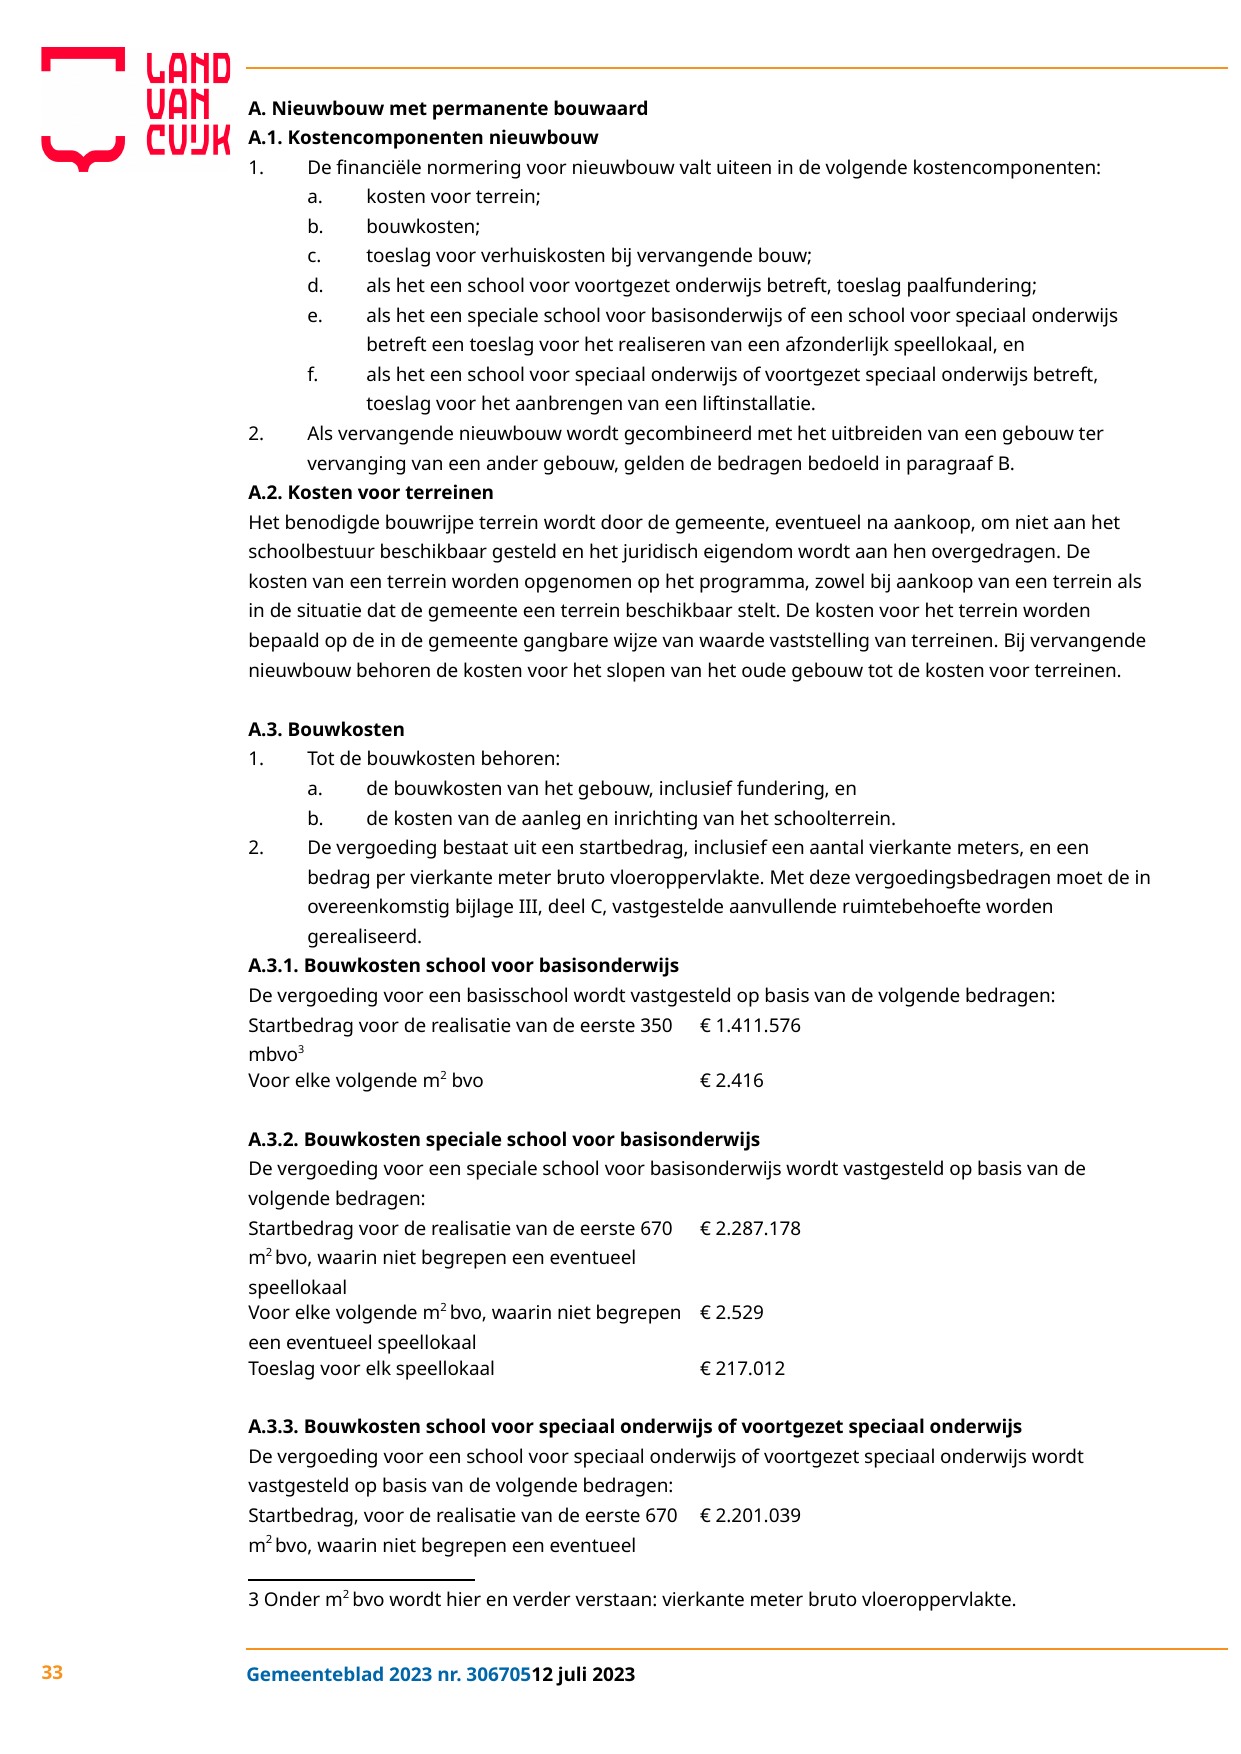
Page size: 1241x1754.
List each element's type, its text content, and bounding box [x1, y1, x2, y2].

text De vergoeding voor een speciale school voor basisonderwijs wordt vastgesteld op basis van de volgende bedragen: [248, 1155, 1152, 1211]
text De vergoeding voor een basisschool wordt vastgesteld op basis van de volgende bedragen: [248, 982, 1152, 1008]
list Tot de bouwkosten behoren: [248, 746, 1152, 771]
text A.1. Kostencomponenten nieuwbouw [248, 124, 1152, 150]
text A.3.3. Bouwkosten school voor speciaal onderwijs of voortgezet speciaal onderwijs [248, 1413, 1152, 1439]
list de bouwkosten van het gebouw, inclusief fundering, en [307, 775, 1152, 801]
table_header € 2.201.039 [700, 1502, 1152, 1558]
text A. Nieuwbouw met permanente bouwaard [248, 95, 1152, 121]
list als het een school voor voortgezet onderwijs betreft, toeslag paalfundering; [307, 272, 1152, 298]
text De vergoeding voor een school voor speciaal onderwijs of voortgezet speciaal onderwijs wordt vastgesteld op basis van de volgende bedragen: [248, 1443, 1152, 1498]
text A.3.1. Bouwkosten school voor basisonderwijs [248, 953, 1152, 978]
text Het benodigde bouwrijpe terrein wordt door de gemeente, eventueel na aankoop, om niet aan het schoolbestuur beschikbaar gesteld en het juridisch eigendom wordt aan hen overgedragen. De kosten van een terrein worden opgenomen op het programma, zowel bij aankoop van een terrein als in de situatie dat de gemeente een terrein beschikbaar stelt. De kosten voor het terrein worden bepaald op de in de gemeente gangbare wijze van waarde vaststelling van terreinen. Bij vervangende nieuwbouw behoren de kosten voor het slopen van het oude gebouw tot de kosten voor terreinen. [248, 509, 1152, 683]
text A.3. Bouwkosten [248, 716, 1152, 742]
list als het een speciale school voor basisonderwijs of een school voor speciaal onderwijs betreft een toeslag voor het realiseren van een afzonderlijk speellokaal, en [307, 302, 1152, 357]
table_cell € 2.529 [700, 1300, 1152, 1355]
text A.3.2. Bouwkosten speciale school voor basisonderwijs [248, 1126, 1152, 1152]
table_cell Voor elke volgende m2 bvo, waarin niet begrepen een eventueel speellokaal [248, 1300, 700, 1355]
table_cell € 2.416 [700, 1067, 1152, 1093]
table_header Startbedrag voor de realisatie van de eerste 670 m2 bvo, waarin niet begrepen een eventueel speellokaal [248, 1215, 700, 1299]
table_cell Toeslag voor elk speellokaal [248, 1355, 700, 1381]
list kosten voor terrein; [307, 183, 1152, 209]
list Als vervangende nieuwbouw wordt gecombineerd met het uitbreiden van een gebouw ter vervanging van een ander gebouw, gelden de bedragen bedoeld in paragraaf B. [248, 420, 1152, 476]
table_header € 1.411.576 [700, 1012, 1152, 1067]
picture [41, 47, 231, 172]
list de kosten van de aanleg en inrichting van het schoolterrein. [307, 805, 1152, 831]
table_header € 2.287.178 [700, 1215, 1152, 1299]
table_header Startbedrag voor de realisatie van de eerste 350 mbvo [248, 1012, 700, 1067]
list als het een school voor speciaal onderwijs of voortgezet speciaal onderwijs betreft, toeslag voor het aanbrengen van een liftinstallatie. [307, 361, 1152, 416]
list bouwkosten; [307, 213, 1152, 239]
list De financiële normering voor nieuwbouw valt uiteen in de volgende kostencomponenten: [248, 154, 1152, 180]
table_cell € 217.012 [700, 1355, 1152, 1381]
text A.2. Kosten voor terreinen [248, 479, 1152, 505]
list toeslag voor verhuiskosten bij vervangende bouw; [307, 243, 1152, 268]
table_cell Voor elke volgende m2 bvo [248, 1067, 700, 1093]
table_header Startbedrag, voor de realisatie van de eerste 670 m2 bvo, waarin niet begrepen een eventueel [248, 1502, 700, 1558]
list De vergoeding bestaat uit een startbedrag, inclusief een aantal vierkante meters, en een bedrag per vierkante meter bruto vloeroppervlakte. Met deze vergoedingsbedragen moet de in overeenkomstig bijlage III, deel C, vastgestelde aanvullende ruimtebehoefte worden gerealiseerd. [248, 834, 1152, 949]
